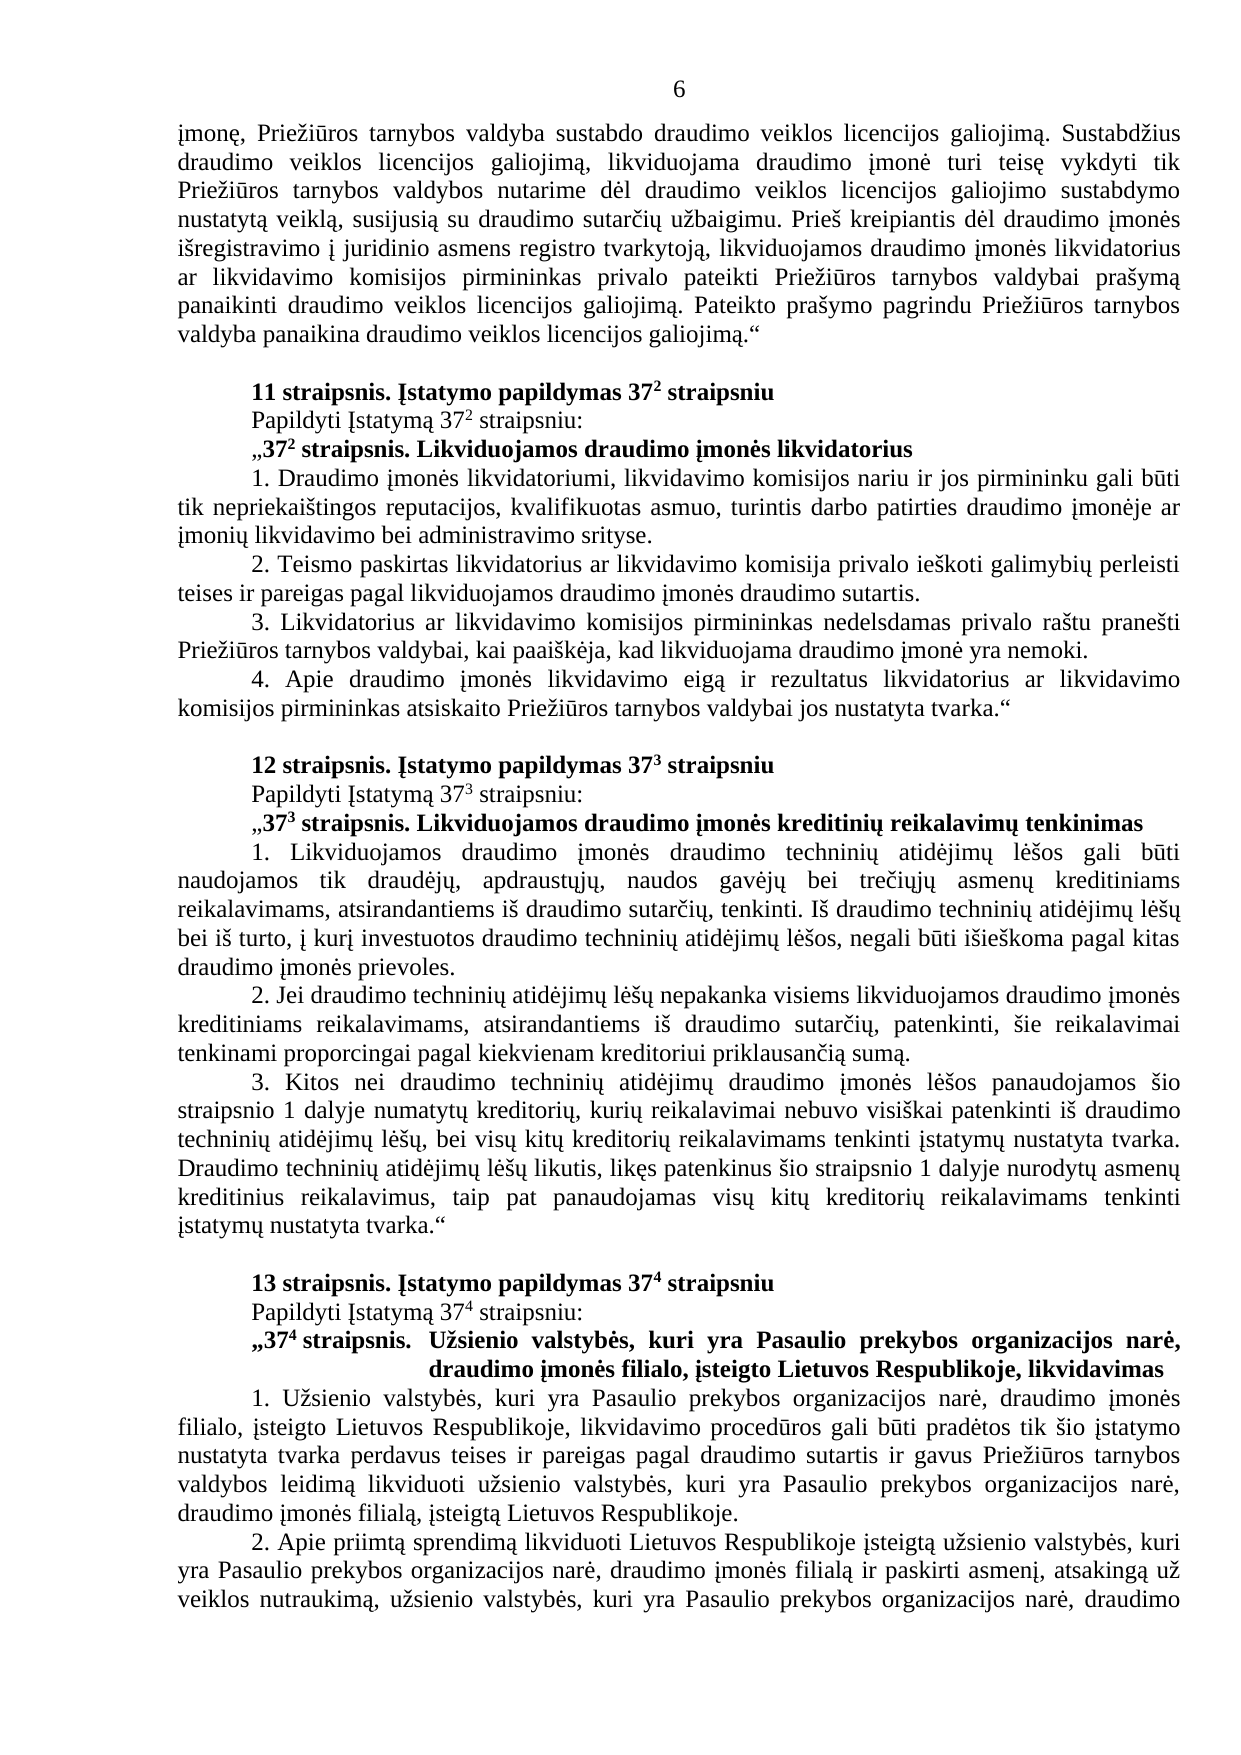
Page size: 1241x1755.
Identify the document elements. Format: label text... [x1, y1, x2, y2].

text 13 straipsnis. Įstatymo papildymas 374 straipsniu [177, 1268, 1181, 1297]
text „374 straipsnis. Užsienio valstybės, kuri yra Pasaulio prekybos organizacijos narė, draudimo įmonės filialo, įsteigto Lietuvos Respublikoje, likvidavimas [251, 1326, 1181, 1383]
text 11 straipsnis. Įstatymo papildymas 372 straipsniu [177, 377, 1181, 406]
text įmonę, Priežiūros tarnybos valdyba sustabdo draudimo veiklos licencijos galiojimą. Sustabdžius draudimo veiklos licencijos galiojimą, likviduojama draudimo įmonė turi teisę vykdyti tik Priežiūros tarnybos valdybos nutarime dėl draudimo veiklos licencijos galiojimo sustabdymo nustatytą veiklą, susijusią su draudimo sutarčių užbaigimu. Prieš kreipiantis dėl draudimo įmonės išregistravimo į juridinio asmens registro tvarkytoją, likviduojamos draudimo įmonės likvidatorius ar likvidavimo komisijos pirmininkas privalo pateikti Priežiūros tarnybos valdybai prašymą panaikinti draudimo veiklos licencijos galiojimą. Pateikto prašymo pagrindu Priežiūros tarnybos valdyba panaikina draudimo veiklos licencijos galiojimą.“ [177, 118, 1181, 348]
text 3. Likvidatorius ar likvidavimo komisijos pirmininkas nedelsdamas privalo raštu pranešti Priežiūros tarnybos valdybai, kai paaiškėja, kad likviduojama draudimo įmonė yra nemoki. [177, 607, 1181, 664]
text 2. Jei draudimo techninių atidėjimų lėšų nepakanka visiems likviduojamos draudimo įmonės kreditiniams reikalavimams, atsirandantiems iš draudimo sutarčių, patenkinti, šie reikalavimai tenkinami proporcingai pagal kiekvienam kreditoriui priklausančią sumą. [177, 981, 1181, 1067]
text 3. Kitos nei draudimo techninių atidėjimų draudimo įmonės lėšos panaudojamos šio straipsnio 1 dalyje numatytų kreditorių, kurių reikalavimai nebuvo visiškai patenkinti iš draudimo techninių atidėjimų lėšų, bei visų kitų kreditorių reikalavimams tenkinti įstatymų nustatyta tvarka. Draudimo techninių atidėjimų lėšų likutis, likęs patenkinus šio straipsnio 1 dalyje nurodytų asmenų kreditinius reikalavimus, taip pat panaudojamas visų kitų kreditorių reikalavimams tenkinti įstatymų nustatyta tvarka.“ [177, 1067, 1181, 1239]
text 1. Likviduojamos draudimo įmonės draudimo techninių atidėjimų lėšos gali būti naudojamos tik draudėjų, apdraustųjų, naudos gavėjų bei trečiųjų asmenų kreditiniams reikalavimams, atsirandantiems iš draudimo sutarčių, tenkinti. Iš draudimo techninių atidėjimų lėšų bei iš turto, į kurį investuotos draudimo techninių atidėjimų lėšos, negali būti išieškoma pagal kitas draudimo įmonės prievoles. [177, 837, 1181, 981]
text Papildyti Įstatymą 373 straipsniu: [177, 779, 1181, 808]
text 1. Užsienio valstybės, kuri yra Pasaulio prekybos organizacijos narė, draudimo įmonės filialo, įsteigto Lietuvos Respublikoje, likvidavimo procedūros gali būti pradėtos tik šio įstatymo nustatyta tvarka perdavus teises ir pareigas pagal draudimo sutartis ir gavus Priežiūros tarnybos valdybos leidimą likviduoti užsienio valstybės, kuri yra Pasaulio prekybos organizacijos narė, draudimo įmonės filialą, įsteigtą Lietuvos Respublikoje. [177, 1383, 1181, 1527]
text Papildyti Įstatymą 372 straipsniu: [177, 406, 1181, 434]
text 4. Apie draudimo įmonės likvidavimo eigą ir rezultatus likvidatorius ar likvidavimo komisijos pirmininkas atsiskaito Priežiūros tarnybos valdybai jos nustatyta tvarka.“ [177, 664, 1181, 722]
text Papildyti Įstatymą 374 straipsniu: [177, 1297, 1181, 1326]
text 12 straipsnis. Įstatymo papildymas 373 straipsniu [177, 751, 1181, 779]
text „372 straipsnis. Likviduojamos draudimo įmonės likvidatorius [177, 434, 1181, 463]
text 2. Teismo paskirtas likvidatorius ar likvidavimo komisija privalo ieškoti galimybių perleisti teises ir pareigas pagal likviduojamos draudimo įmonės draudimo sutartis. [177, 549, 1181, 607]
text „373 straipsnis. Likviduojamos draudimo įmonės kreditinių reikalavimų tenkinimas [177, 808, 1181, 837]
text 2. Apie priimtą sprendimą likviduoti Lietuvos Respublikoje įsteigtą užsienio valstybės, kuri yra Pasaulio prekybos organizacijos narė, draudimo įmonės filialą ir paskirti asmenį, atsakingą už veiklos nutraukimą, užsienio valstybės, kuri yra Pasaulio prekybos organizacijos narė, draudimo [177, 1527, 1181, 1613]
text 1. Draudimo įmonės likvidatoriumi, likvidavimo komisijos nariu ir jos pirmininku gali būti tik nepriekaištingos reputacijos, kvalifikuotas asmuo, turintis darbo patirties draudimo įmonėje ar įmonių likvidavimo bei administravimo srityse. [177, 463, 1181, 549]
